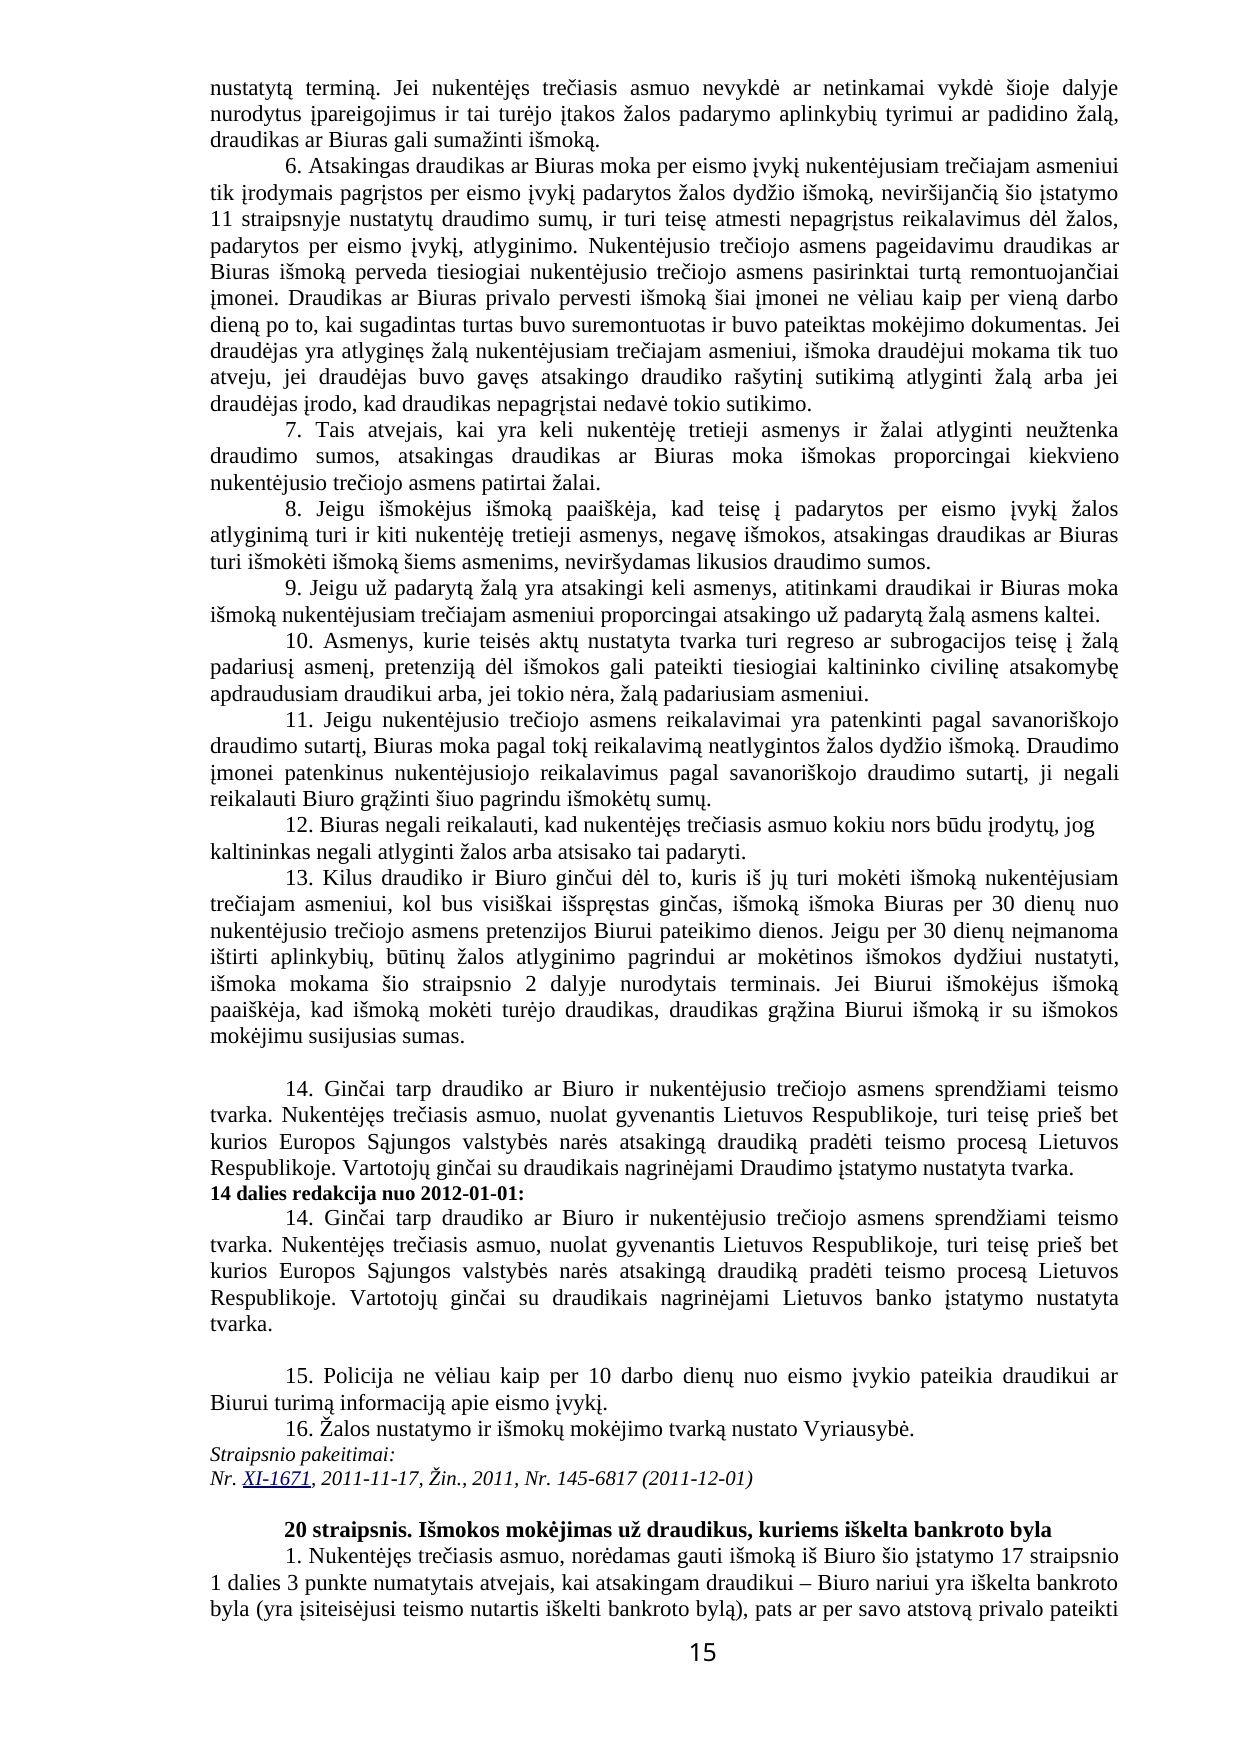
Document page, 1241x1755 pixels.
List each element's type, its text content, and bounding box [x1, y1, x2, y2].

text nustatytą terminą. Jei nukentėjęs trečiasis asmuo nevykdė ar netinkamai vykdė šioje dalyje nurodytus įpareigojimus ir tai turėjo įtakos žalos padarymo aplinkybių tyrimui ar padidino žalą, draudikas ar Biuras gali sumažinti išmoką. [210, 73, 1120, 153]
text 9. Jeigu už padarytą žalą yra atsakingi keli asmenys, atitinkami draudikai ir Biuras moka išmoką nukentėjusiam trečiajam asmeniui proporcingai atsakingo už padarytą žalą asmens kaltei. [210, 574, 1120, 627]
text 6. Atsakingas draudikas ar Biuras moka per eismo įvykį nukentėjusiam trečiajam asmeniui tik įrodymais pagrįstos per eismo įvykį padarytos žalos dydžio išmoką, neviršijančią šio įstatymo 11 straipsnyje nustatytų draudimo sumų, ir turi teisę atmesti nepagrįstus reikalavimus dėl žalos, padarytos per eismo įvykį, atlyginimo. Nukentėjusio trečiojo asmens pageidavimu draudikas ar Biuras išmoką perveda tiesiogiai nukentėjusio trečiojo asmens pasirinktai turtą remontuojančiai įmonei. Draudikas ar Biuras privalo pervesti išmoką šiai įmonei ne vėliau kaip per vieną darbo dieną po to, kai sugadintas turtas buvo suremontuotas ir buvo pateiktas mokėjimo dokumentas. Jei draudėjas yra atlyginęs žalą nukentėjusiam trečiajam asmeniui, išmoka draudėjui mokama tik tuo atveju, jei draudėjas buvo gavęs atsakingo draudiko rašytinį sutikimą atlyginti žalą arba jei draudėjas įrodo, kad draudikas nepagrįstai nedavė tokio sutikimo. [210, 153, 1120, 416]
text Nr. XI-1671, 2011-11-17, Žin., 2011, Nr. 145-6817 (2011-12-01) [210, 1466, 1120, 1490]
text 12. Biuras negali reikalauti, kad nukentėjęs trečiasis asmuo kokiu nors būdu įrodytų, jog kaltininkas negali atlyginti žalos arba atsisako tai padaryti. [210, 811, 1120, 864]
text 14. Ginčai tarp draudiko ar Biuro ir nukentėjusio trečiojo asmens sprendžiami teismo tvarka. Nukentėjęs trečiasis asmuo, nuolat gyvenantis Lietuvos Respublikoje, turi teisę prieš bet kurios Europos Sąjungos valstybės narės atsakingą draudiką pradėti teismo procesą Lietuvos Respublikoje. Vartotojų ginčai su draudikais nagrinėjami Draudimo įstatymo nustatyta tvarka. [210, 1075, 1120, 1180]
text 14 dalies redakcija nuo 2012-01-01: [210, 1180, 1120, 1204]
text 16. Žalos nustatymo ir išmokų mokėjimo tvarką nustato Vyriausybė. [210, 1415, 1120, 1442]
text 15. Policija ne vėliau kaip per 10 darbo dienų nuo eismo įvykio pateikia draudikui ar Biurui turimą informaciją apie eismo įvykį. [210, 1363, 1120, 1415]
text 14. Ginčai tarp draudiko ar Biuro ir nukentėjusio trečiojo asmens sprendžiami teismo tvarka. Nukentėjęs trečiasis asmuo, nuolat gyvenantis Lietuvos Respublikoje, turi teisę prieš bet kurios Europos Sąjungos valstybės narės atsakingą draudiką pradėti teismo procesą Lietuvos Respublikoje. Vartotojų ginčai su draudikais nagrinėjami Lietuvos banko įstatymo nustatyta tvarka. [210, 1204, 1120, 1336]
text Straipsnio pakeitimai: [210, 1442, 1120, 1466]
text 10. Asmenys, kurie teisės aktų nustatyta tvarka turi regreso ar subrogacijos teisę į žalą padariusį asmenį, pretenziją dėl išmokos gali pateikti tiesiogiai kaltininko civilinę atsakomybę apdraudusiam draudikui arba, jei tokio nėra, žalą padariusiam asmeniui. [210, 627, 1120, 706]
text 7. Tais atvejais, kai yra keli nukentėję tretieji asmenys ir žalai atlyginti neužtenka draudimo sumos, atsakingas draudikas ar Biuras moka išmokas proporcingai kiekvieno nukentėjusio trečiojo asmens patirtai žalai. [210, 416, 1120, 495]
text 20 straipsnis. Išmokos mokėjimas už draudikus, kuriems iškelta bankroto byla [284, 1516, 1120, 1542]
text 1. Nukentėjęs trečiasis asmuo, norėdamas gauti išmoką iš Biuro šio įstatymo 17 straipsnio 1 dalies 3 punkte numatytais atvejais, kai atsakingam draudikui – Biuro nariui yra iškelta bankroto byla (yra įsiteisėjusi teismo nutartis iškelti bankroto bylą), pats ar per savo atstovą privalo pateikti [210, 1542, 1120, 1622]
text 8. Jeigu išmokėjus išmoką paaiškėja, kad teisę į padarytos per eismo įvykį žalos atlyginimą turi ir kiti nukentėję tretieji asmenys, negavę išmokos, atsakingas draudikas ar Biuras turi išmokėti išmoką šiems asmenims, neviršydamas likusios draudimo sumos. [210, 495, 1120, 574]
text 11. Jeigu nukentėjusio trečiojo asmens reikalavimai yra patenkinti pagal savanoriškojo draudimo sutartį, Biuras moka pagal tokį reikalavimą neatlygintos žalos dydžio išmoką. Draudimo įmonei patenkinus nukentėjusiojo reikalavimus pagal savanoriškojo draudimo sutartį, ji negali reikalauti Biuro grąžinti šiuo pagrindu išmokėtų sumų. [210, 706, 1120, 811]
text 13. Kilus draudiko ir Biuro ginčui dėl to, kuris iš jų turi mokėti išmoką nukentėjusiam trečiajam asmeniui, kol bus visiškai išspręstas ginčas, išmoką išmoka Biuras per 30 dienų nuo nukentėjusio trečiojo asmens pretenzijos Biurui pateikimo dienos. Jeigu per 30 dienų neįmanoma ištirti aplinkybių, būtinų žalos atlyginimo pagrindui ar mokėtinos išmokos dydžiui nustatyti, išmoka mokama šio straipsnio 2 dalyje nurodytais terminais. Jei Biurui išmokėjus išmoką paaiškėja, kad išmoką mokėti turėjo draudikas, draudikas grąžina Biurui išmoką ir su išmokos mokėjimu susijusias sumas. [210, 864, 1120, 1049]
